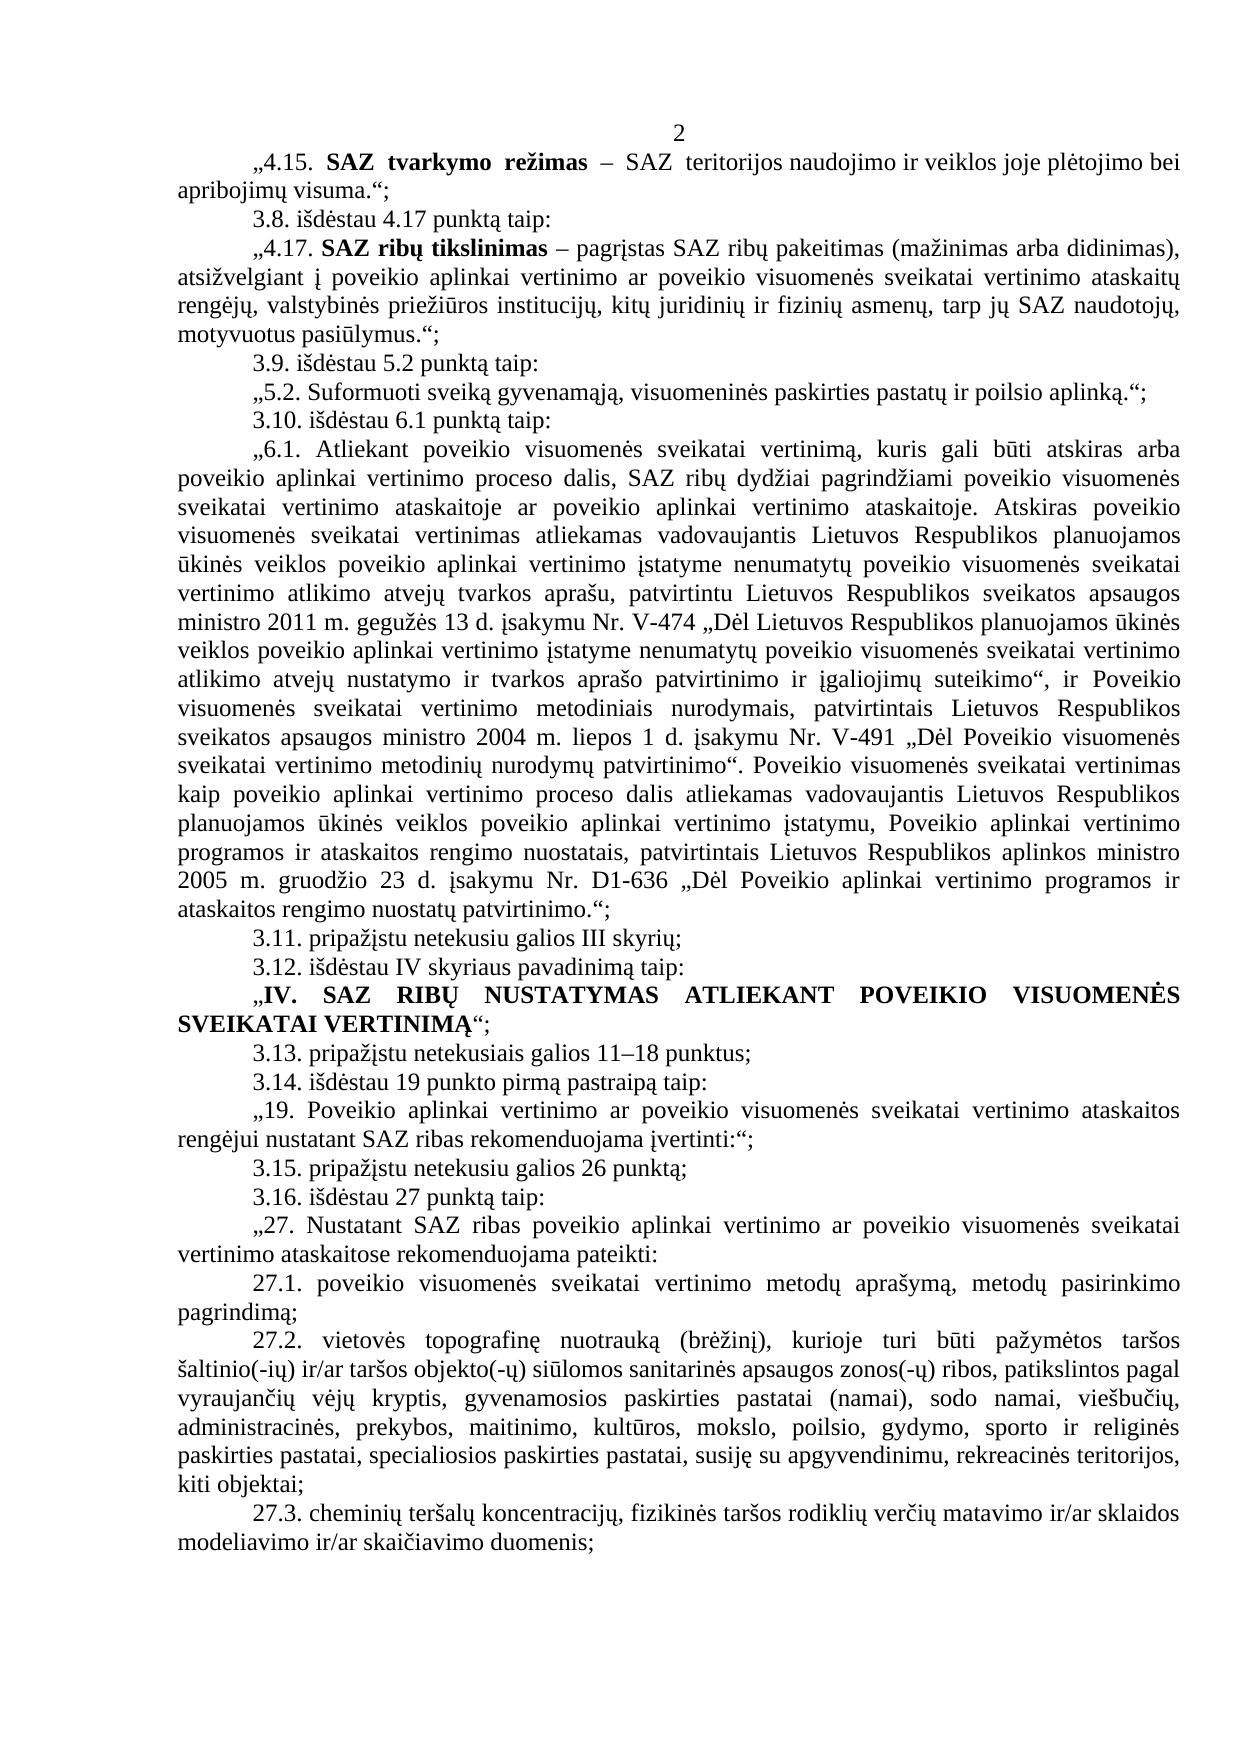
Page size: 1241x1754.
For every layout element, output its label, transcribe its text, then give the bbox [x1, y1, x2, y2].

text 3.13. pripažįstu netekusiais galios 11–18 punktus; [177, 1038, 1181, 1067]
text „19. Poveikio aplinkai vertinimo ar poveikio visuomenės sveikatai vertinimo ataskaitos rengėjui nustatant SAZ ribas rekomenduojama įvertinti:“; [177, 1096, 1181, 1153]
text 27.1. poveikio visuomenės sveikatai vertinimo metodų aprašymą, metodų pasirinkimo pagrindimą; [177, 1268, 1181, 1326]
text 3.11. pripažįstu netekusiu galios III skyrių; [177, 923, 1181, 952]
text „5.2. Suformuoti sveiką gyvenamąją, visuomeninės paskirties pastatų ir poilsio aplinką.“; [177, 377, 1181, 406]
text 3.15. pripažįstu netekusiu galios 26 punktą; [177, 1153, 1181, 1182]
text „IV. SAZ ribų nustatymas atliekant poveikio visuomenės sveikatai vertinimą“; [177, 981, 1181, 1038]
text 27.2. vietovės topografinę nuotrauką (brėžinį), kurioje turi būti pažymėtos taršos šaltinio(-ių) ir/ar taršos objekto(-ų) siūlomos sanitarinės apsaugos zonos(-ų) ribos, patikslintos pagal vyraujančių vėjų kryptis, gyvenamosios paskirties pastatai (namai), sodo namai, viešbučių, administracinės, prekybos, maitinimo, kultūros, mokslo, poilsio, gydymo, sporto ir religinės paskirties pastatai, specialiosios paskirties pastatai, susiję su apgyvendinimu, rekreacinės teritorijos, kiti objektai; [177, 1326, 1181, 1498]
text 3.9. išdėstau 5.2 punktą taip: [177, 348, 1181, 377]
text 3.10. išdėstau 6.1 punktą taip: [177, 406, 1181, 434]
text 3.8. išdėstau 4.17 punktą taip: [177, 204, 1181, 233]
text „27. Nustatant SAZ ribas poveikio aplinkai vertinimo ar poveikio visuomenės sveikatai vertinimo ataskaitose rekomenduojama pateikti: [177, 1211, 1181, 1268]
text 3.12. išdėstau IV skyriaus pavadinimą taip: [177, 952, 1181, 981]
text „4.15. SAZ tvarkymo režimas – SAZ teritorijos naudojimo ir veiklos joje plėtojimo bei apribojimų visuma.“; [177, 147, 1181, 204]
text „6.1. Atliekant poveikio visuomenės sveikatai vertinimą, kuris gali būti atskiras arba poveikio aplinkai vertinimo proceso dalis, SAZ ribų dydžiai pagrindžiami poveikio visuomenės sveikatai vertinimo ataskaitoje ar poveikio aplinkai vertinimo ataskaitoje. Atskiras poveikio visuomenės sveikatai vertinimas atliekamas vadovaujantis Lietuvos Respublikos planuojamos ūkinės veiklos poveikio aplinkai vertinimo įstatyme nenumatytų poveikio visuomenės sveikatai vertinimo atlikimo atvejų tvarkos aprašu, patvirtintu Lietuvos Respublikos sveikatos apsaugos ministro 2011 m. gegužės 13 d. įsakymu Nr. V-474 „Dėl Lietuvos Respublikos planuojamos ūkinės veiklos poveikio aplinkai vertinimo įstatyme nenumatytų poveikio visuomenės sveikatai vertinimo atlikimo atvejų nustatymo ir tvarkos aprašo patvirtinimo ir įgaliojimų suteikimo“, ir Poveikio visuomenės sveikatai vertinimo metodiniais nurodymais, patvirtintais Lietuvos Respublikos sveikatos apsaugos ministro 2004 m. liepos 1 d. įsakymu Nr. V-491 „Dėl Poveikio visuomenės sveikatai vertinimo metodinių nurodymų patvirtinimo“. Poveikio visuomenės sveikatai vertinimas kaip poveikio aplinkai vertinimo proceso dalis atliekamas vadovaujantis Lietuvos Respublikos planuojamos ūkinės veiklos poveikio aplinkai vertinimo įstatymu, Poveikio aplinkai vertinimo programos ir ataskaitos rengimo nuostatais, patvirtintais Lietuvos Respublikos aplinkos ministro 2005 m. gruodžio 23 d. įsakymu Nr. D1-636 „Dėl Poveikio aplinkai vertinimo programos ir ataskaitos rengimo nuostatų patvirtinimo.“; [177, 434, 1181, 923]
text „4.17. SAZ ribų tikslinimas – pagrįstas SAZ ribų pakeitimas (mažinimas arba didinimas), atsižvelgiant į poveikio aplinkai vertinimo ar poveikio visuomenės sveikatai vertinimo ataskaitų rengėjų, valstybinės priežiūros institucijų, kitų juridinių ir fizinių asmenų, tarp jų SAZ naudotojų, motyvuotus pasiūlymus.“; [177, 233, 1181, 348]
text 3.14. išdėstau 19 punkto pirmą pastraipą taip: [177, 1067, 1181, 1096]
text 3.16. išdėstau 27 punktą taip: [177, 1182, 1181, 1211]
text 27.3. cheminių teršalų koncentracijų, fizikinės taršos rodiklių verčių matavimo ir/ar sklaidos modeliavimo ir/ar skaičiavimo duomenis; [177, 1498, 1181, 1556]
